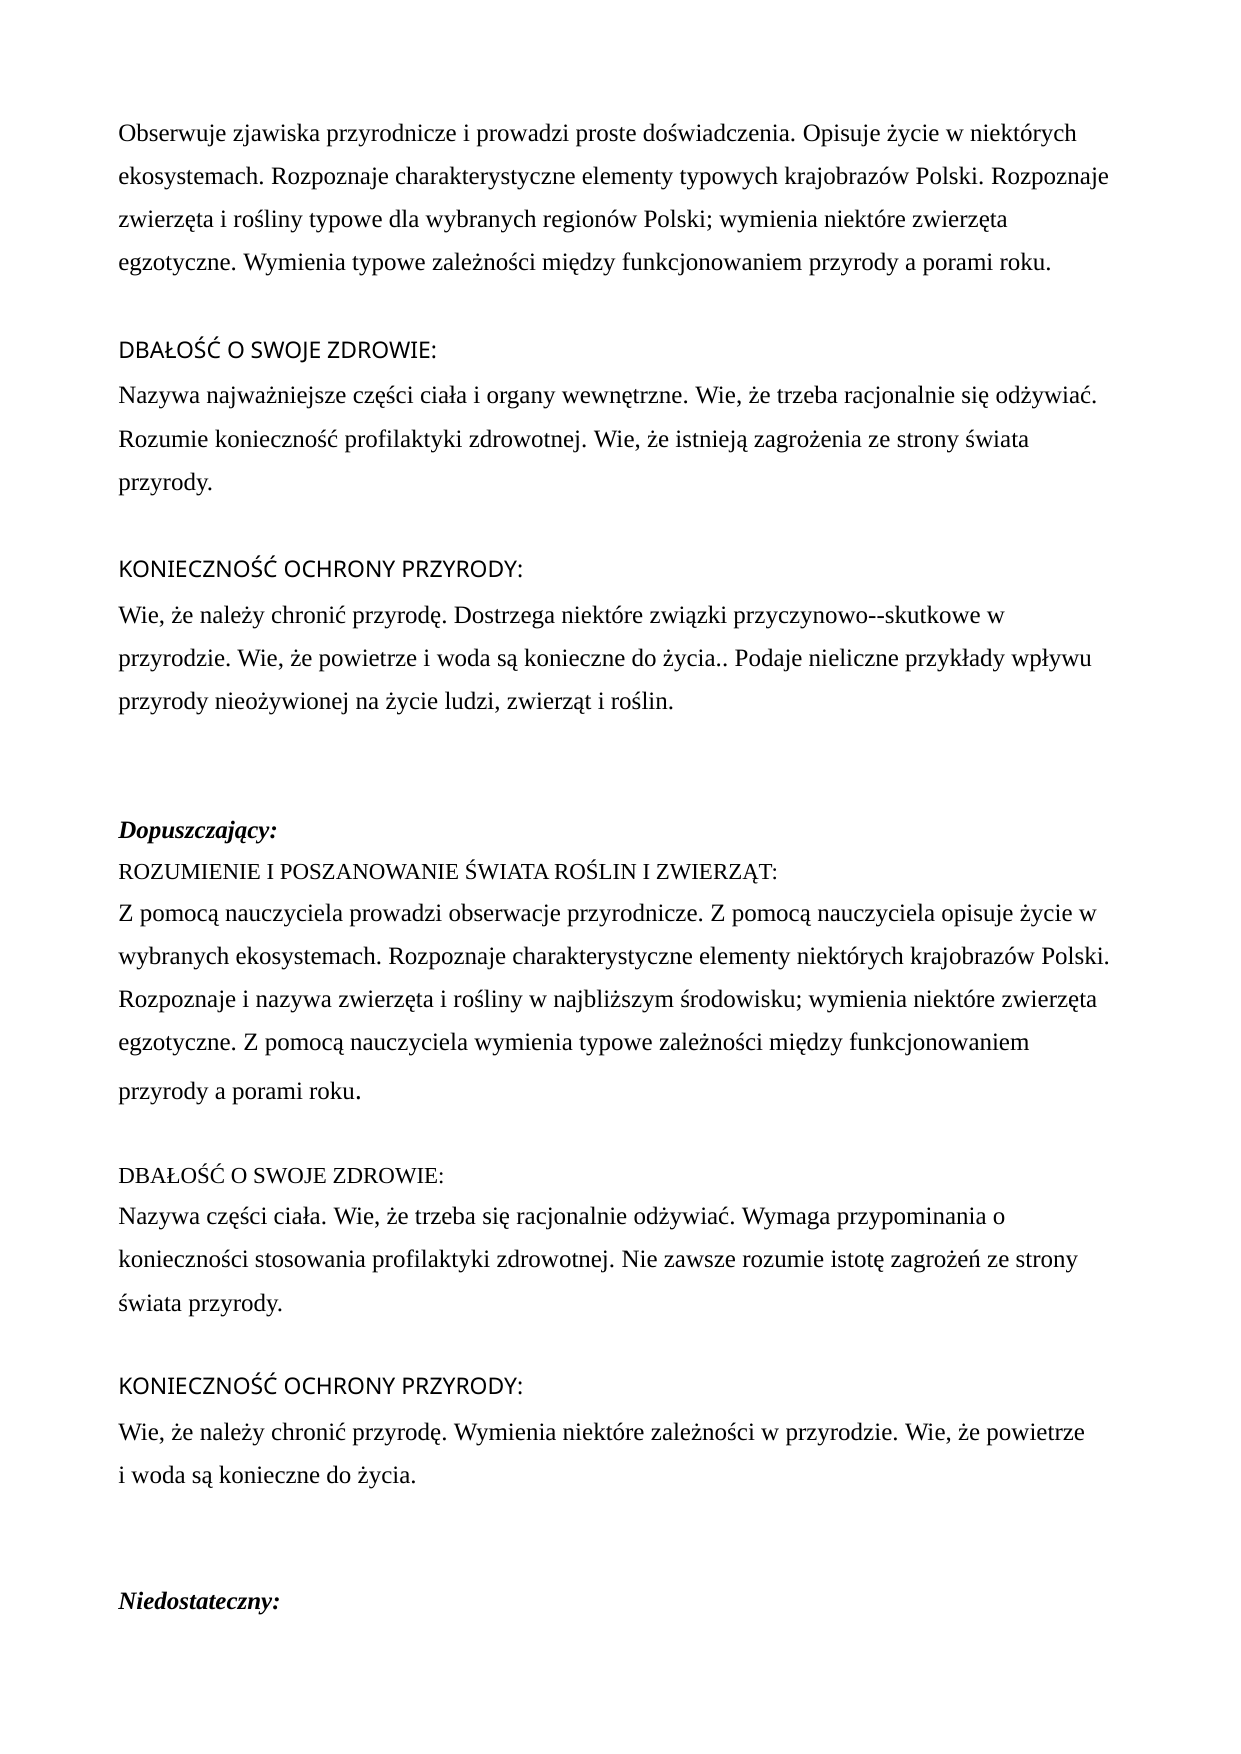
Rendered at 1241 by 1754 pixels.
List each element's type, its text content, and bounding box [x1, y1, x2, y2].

text Obserwuje zjawiska przyrodnicze i prowadzi proste doświadczenia. Opisuje życie w niektórych ekosystemach. Rozpoznaje charakterystyczne elementy typowych krajobrazów Polski. Rozpoznaje zwierzęta i rośliny typowe dla wybranych regionów Polski; wymienia niektóre zwierzęta egzotyczne. Wymienia typowe zależności między funkcjonowaniem przyrody a porami roku. [118, 118, 1122, 276]
text Wie, że należy chronić przyrodę. Dostrzega niektóre związki przyczynowo--skutkowe w przyrodzie. Wie, że powietrze i woda są konieczne do życia.. Podaje nieliczne przykłady wpływu przyrody nieożywionej na życie ludzi, zwierząt i roślin. [118, 600, 1122, 715]
text Wie, że należy chronić przyrodę. Wymienia niektóre zależności w przyrodzie. Wie, że powietrze [118, 1417, 1122, 1446]
text KONIECZNOŚĆ OCHRONY PRZYRODY: [118, 1370, 1122, 1402]
text i woda są konieczne do życia. [118, 1460, 1122, 1489]
text Dopuszczający: [118, 815, 1122, 844]
text Z pomocą nauczyciela prowadzi obserwacje przyrodnicze. Z pomocą nauczyciela opisuje życie w wybranych ekosystemach. Rozpoznaje charakterystyczne elementy niektórych krajobrazów Polski. [118, 898, 1122, 969]
text Niedostateczny: [118, 1586, 1122, 1615]
text Rozpoznaje i nazywa zwierzęta i rośliny w najbliższym środowisku; wymienia niektóre zwierzęta egzotyczne. Z pomocą nauczyciela wymienia typowe zależności między funkcjonowaniem przyrody a porami roku. [118, 984, 1122, 1107]
text Nazywa części ciała. Wie, że trzeba się racjonalnie odżywiać. Wymaga przypominania o konieczności stosowania profilaktyki zdrowotnej. Nie zawsze rozumie istotę zagrożeń ze strony świata przyrody. [118, 1201, 1122, 1316]
text ROZUMIENIE I POSZANOWANIE ŚWIATA ROŚLIN I ZWIERZĄT: [118, 858, 1122, 884]
text DBAŁOŚĆ O SWOJE ZDROWIE: [118, 334, 1122, 365]
text KONIECZNOŚĆ OCHRONY PRZYRODY: [118, 553, 1122, 584]
text DBAŁOŚĆ O SWOJE ZDROWIE: [118, 1162, 1122, 1188]
text Nazywa najważniejsze części ciała i organy wewnętrzne. Wie, że trzeba racjonalnie się odżywiać. Rozumie konieczność profilaktyki zdrowotnej. Wie, że istnieją zagrożenia ze strony świata przyrody. [118, 381, 1122, 496]
